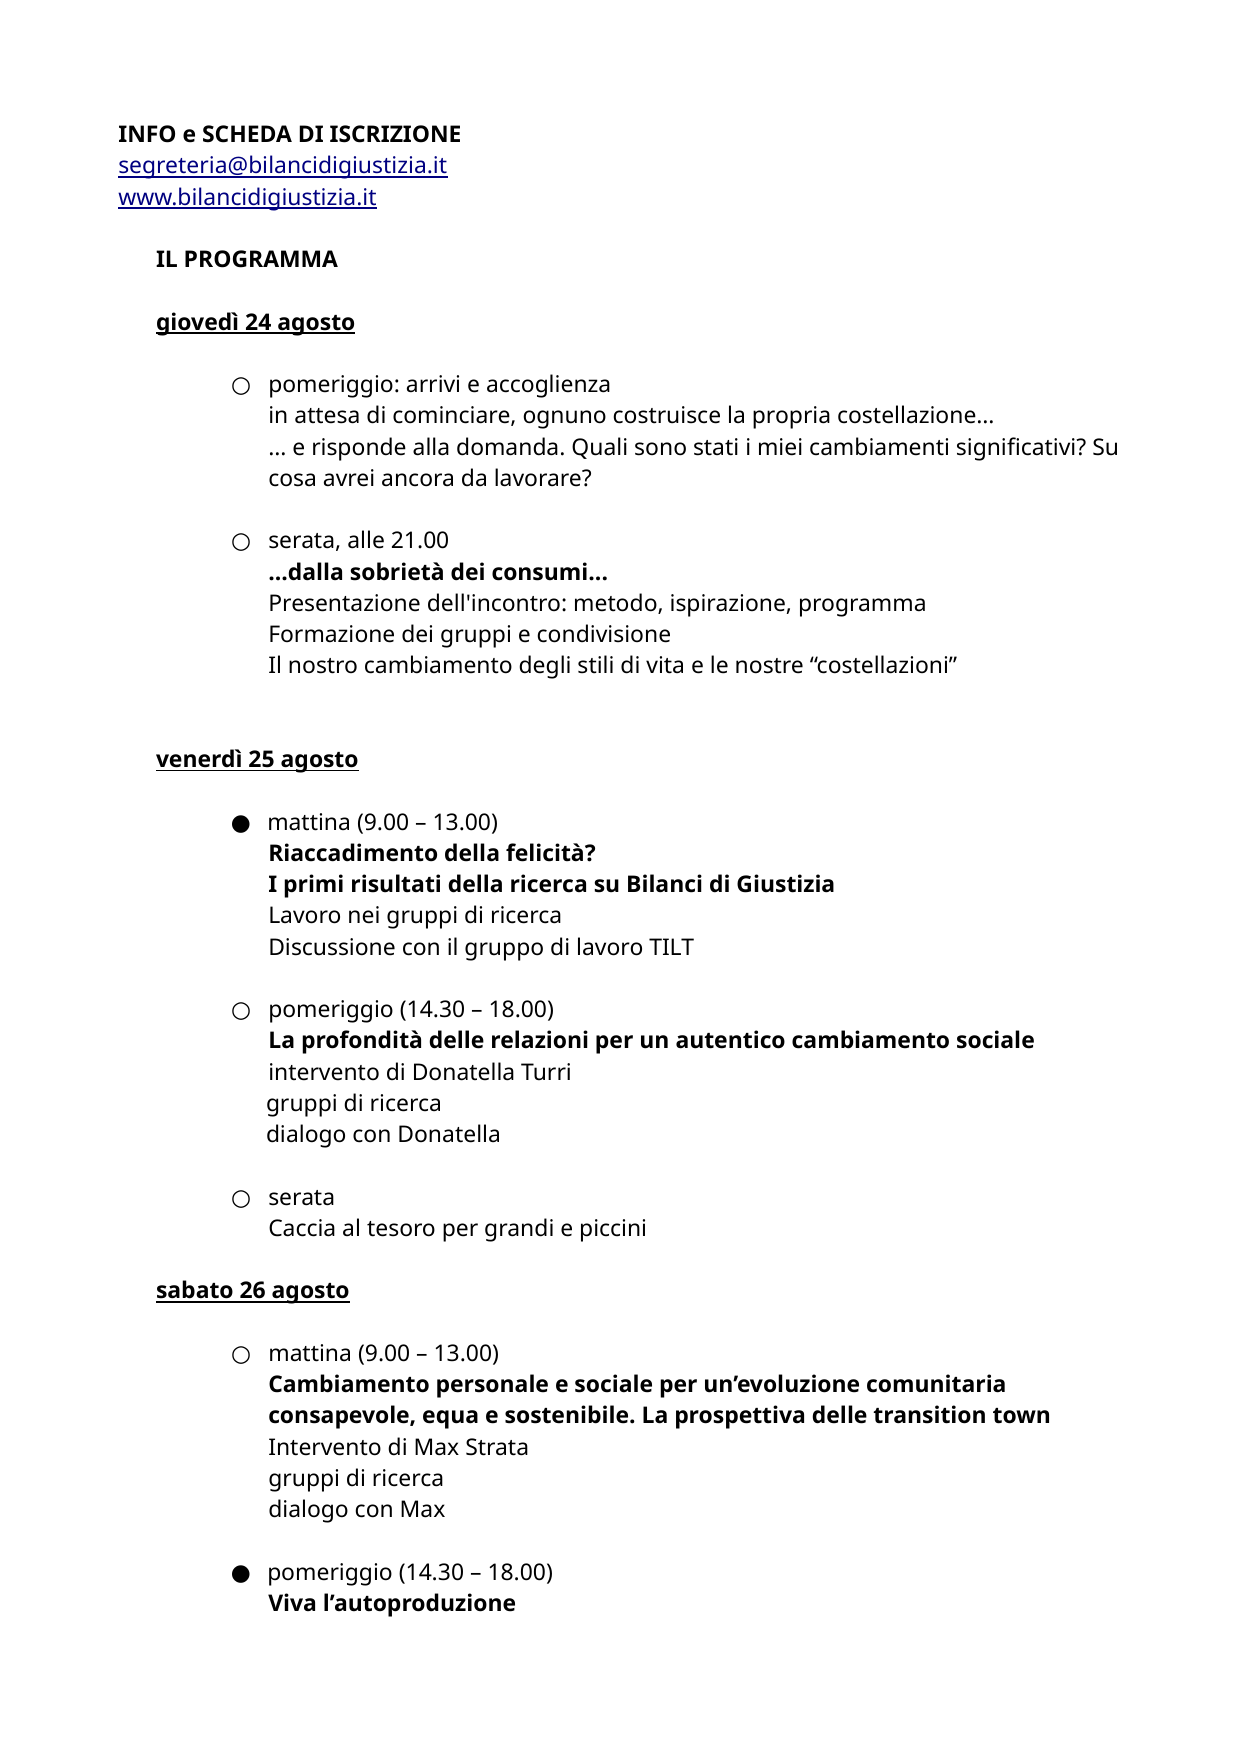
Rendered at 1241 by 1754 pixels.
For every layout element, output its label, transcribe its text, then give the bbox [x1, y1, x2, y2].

text intervento di Donatella Turri [231, 1056, 1122, 1087]
text segreteria@bilancidigiustizia.it [118, 149, 1122, 181]
text gruppi di ricerca [118, 1087, 1122, 1118]
text dialogo con Donatella [118, 1118, 1122, 1149]
list Lavoro nei gruppi di ricerca [231, 899, 1122, 931]
text giovedì 24 agosto [156, 306, 1122, 337]
list Il nostro cambiamento degli stili di vita e le nostre “costellazioni” [231, 649, 1122, 681]
list Cambiamento personale e sociale per un’evoluzione comunitaria consapevole, equa e sostenibile. La prospettiva delle transition town [231, 1368, 1122, 1431]
list Viva l’autoproduzione [231, 1587, 1122, 1618]
list Caccia al tesoro per grandi e piccini [231, 1212, 1122, 1243]
list Intervento di Max Strata [268, 1431, 1122, 1462]
list … e risponde alla domanda. Quali sono stati i miei cambiamenti significativi? Su cosa avrei ancora da lavorare? [231, 431, 1122, 493]
list ...dalla sobrietà dei consumi... [231, 556, 1122, 587]
text INFO e SCHEDA DI ISCRIZIONE [118, 118, 1122, 149]
text venerdì 25 agosto [156, 743, 1122, 774]
list pomeriggio: arrivi e accoglienza [231, 368, 1122, 399]
list Presentazione dell'incontro: metodo, ispirazione, programma [231, 587, 1122, 618]
text IL PROGRAMMA [156, 243, 1122, 274]
list pomeriggio (14.30 – 18.00) [231, 993, 1122, 1024]
list La profondità delle relazioni per un autentico cambiamento sociale [231, 1024, 1122, 1056]
list Discussione con il gruppo di lavoro TILT [231, 931, 1122, 962]
list I primi risultati della ricerca su Bilanci di Giustizia [231, 868, 1122, 899]
list mattina (9.00 – 13.00) [193, 806, 1122, 837]
list in attesa di cominciare, ognuno costruisce la propria costellazione… [231, 399, 1122, 431]
list serata [231, 1181, 1122, 1212]
list Formazione dei gruppi e condivisione [231, 618, 1122, 649]
list serata, alle 21.00 [231, 524, 1122, 556]
list pomeriggio (14.30 – 18.00) [193, 1556, 1122, 1587]
list dialogo con Max [268, 1493, 1122, 1524]
list mattina (9.00 – 13.00) [231, 1337, 1122, 1368]
text www.bilancidigiustizia.it [118, 181, 1122, 212]
text sabato 26 agosto [156, 1274, 1122, 1306]
list gruppi di ricerca [268, 1462, 1122, 1493]
list Riaccadimento della felicità? [231, 837, 1122, 868]
